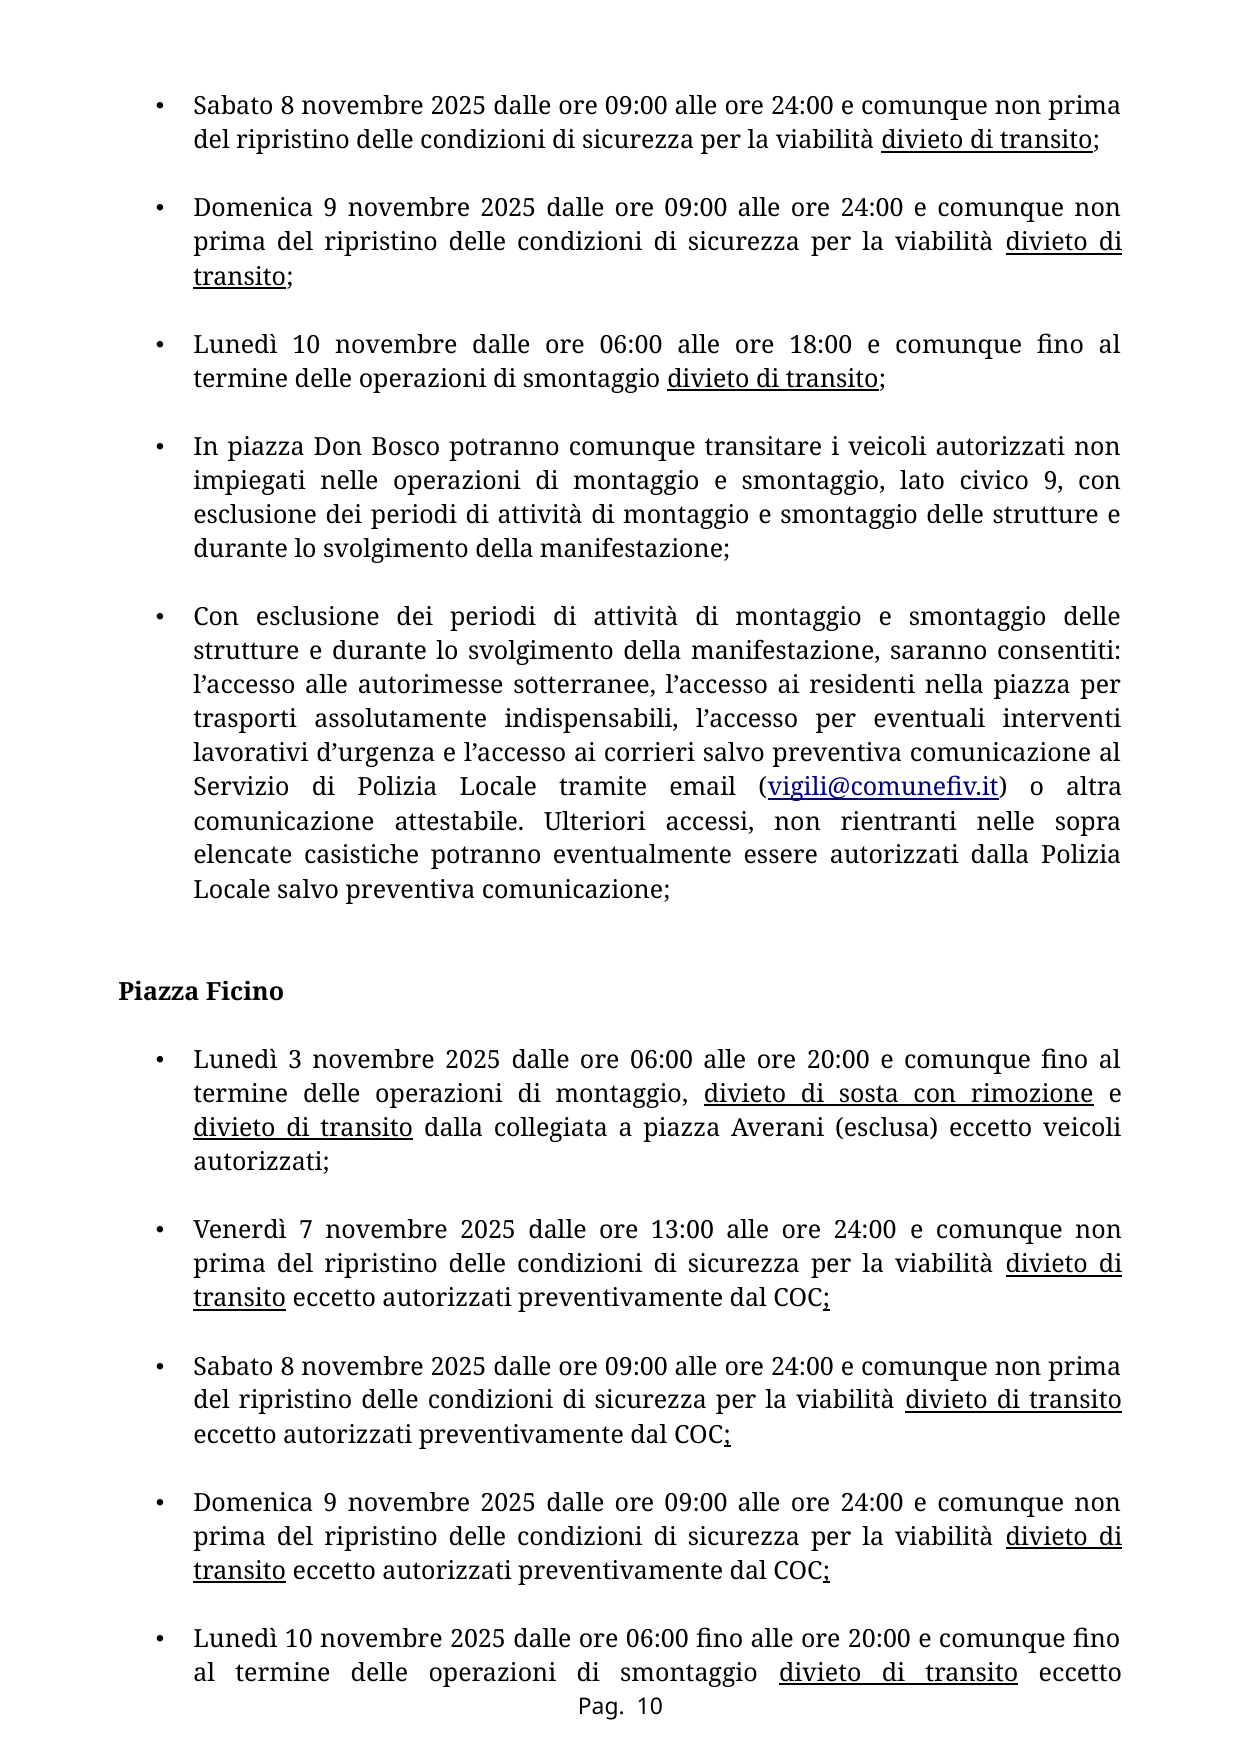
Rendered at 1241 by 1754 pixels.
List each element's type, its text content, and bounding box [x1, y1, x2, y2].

text Piazza Ficino [118, 973, 1122, 1007]
list Con esclusione dei periodi di attività di montaggio e smontaggio delle strutture e durante lo svolgimento della manifestazione, saranno consentiti: l’accesso alle autorimesse sotterranee, l’accesso ai residenti nella piazza per trasporti assolutamente indispensabili, l’accesso per eventuali interventi lavorativi d’urgenza e l’accesso ai corrieri salvo preventiva comunicazione al Servizio di Polizia Locale tramite email (vigili@comunefiv.it) o altra comunicazione attestabile. Ulteriori accessi, non rientranti nelle sopra elencate casistiche potranno eventualmente essere autorizzati dalla Polizia Locale salvo preventiva comunicazione; [156, 599, 1122, 905]
list Lunedì 10 novembre dalle ore 06:00 alle ore 18:00 e comunque fino al termine delle operazioni di smontaggio divieto di transito; [156, 326, 1122, 394]
list Lunedì 3 novembre 2025 dalle ore 06:00 alle ore 20:00 e comunque fino al termine delle operazioni di montaggio, divieto di sosta con rimozione e divieto di transito dalla collegiata a piazza Averani (esclusa) eccetto veicoli autorizzati; [156, 1042, 1122, 1178]
list In piazza Don Bosco potranno comunque transitare i veicoli autorizzati non impiegati nelle operazioni di montaggio e smontaggio, lato civico 9, con esclusione dei periodi di attività di montaggio e smontaggio delle strutture e durante lo svolgimento della manifestazione; [156, 428, 1122, 565]
list Domenica 9 novembre 2025 dalle ore 09:00 alle ore 24:00 e comunque non prima del ripristino delle condizioni di sicurezza per la viabilità divieto di transito; [156, 190, 1122, 292]
list Sabato 8 novembre 2025 dalle ore 09:00 alle ore 24:00 e comunque non prima del ripristino delle condizioni di sicurezza per la viabilità divieto di transito eccetto autorizzati preventivamente dal COC; [156, 1348, 1122, 1450]
list Sabato 8 novembre 2025 dalle ore 09:00 alle ore 24:00 e comunque non prima del ripristino delle condizioni di sicurezza per la viabilità divieto di transito; [156, 88, 1122, 156]
list Lunedì 10 novembre 2025 dalle ore 06:00 fino alle ore 20:00 e comunque fino al termine delle operazioni di smontaggio divieto di transito eccetto [156, 1621, 1122, 1689]
list Domenica 9 novembre 2025 dalle ore 09:00 alle ore 24:00 e comunque non prima del ripristino delle condizioni di sicurezza per la viabilità divieto di transito eccetto autorizzati preventivamente dal COC; [156, 1484, 1122, 1587]
list Venerdì 7 novembre 2025 dalle ore 13:00 alle ore 24:00 e comunque non prima del ripristino delle condizioni di sicurezza per la viabilità divieto di transito eccetto autorizzati preventivamente dal COC; [156, 1212, 1122, 1314]
